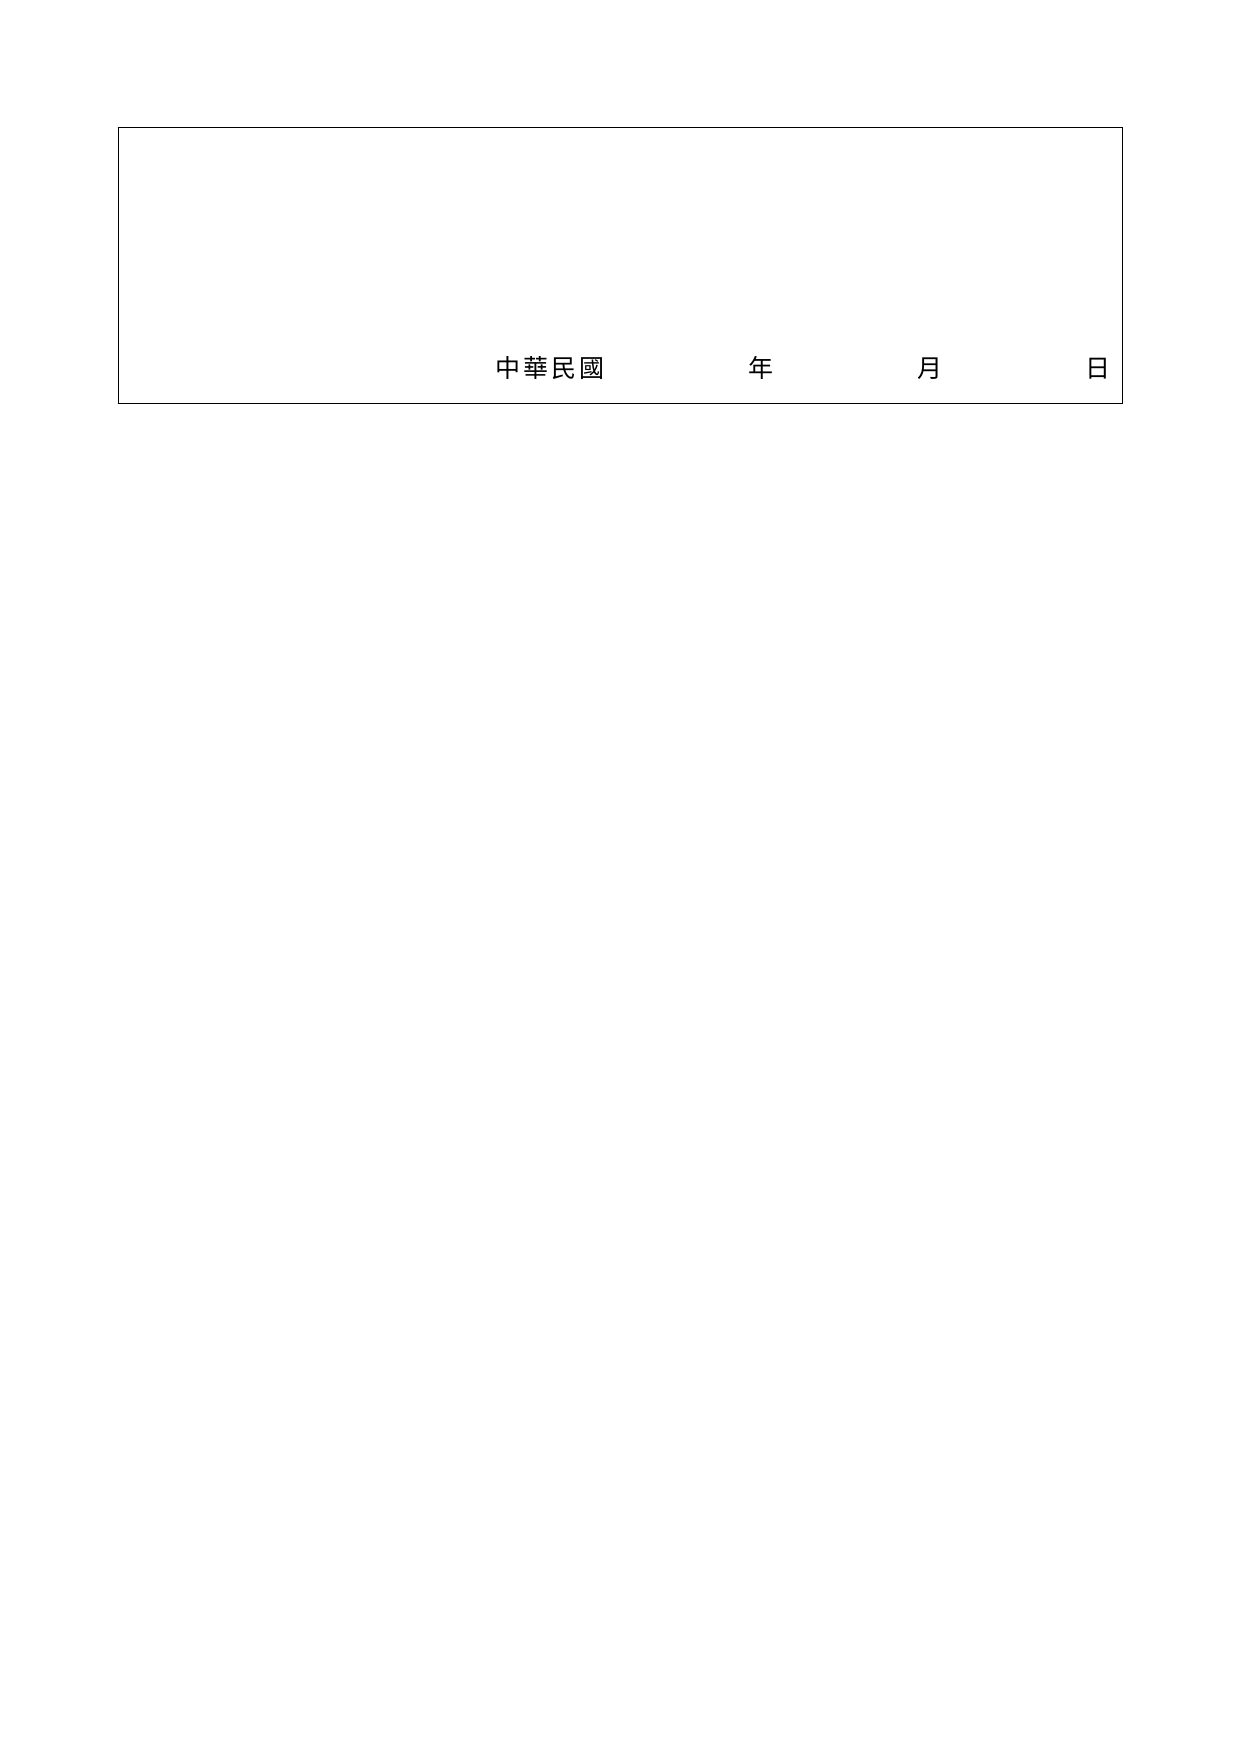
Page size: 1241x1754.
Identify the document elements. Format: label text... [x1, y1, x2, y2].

table_cell 中華民國 年 月 日 [119, 128, 1122, 403]
